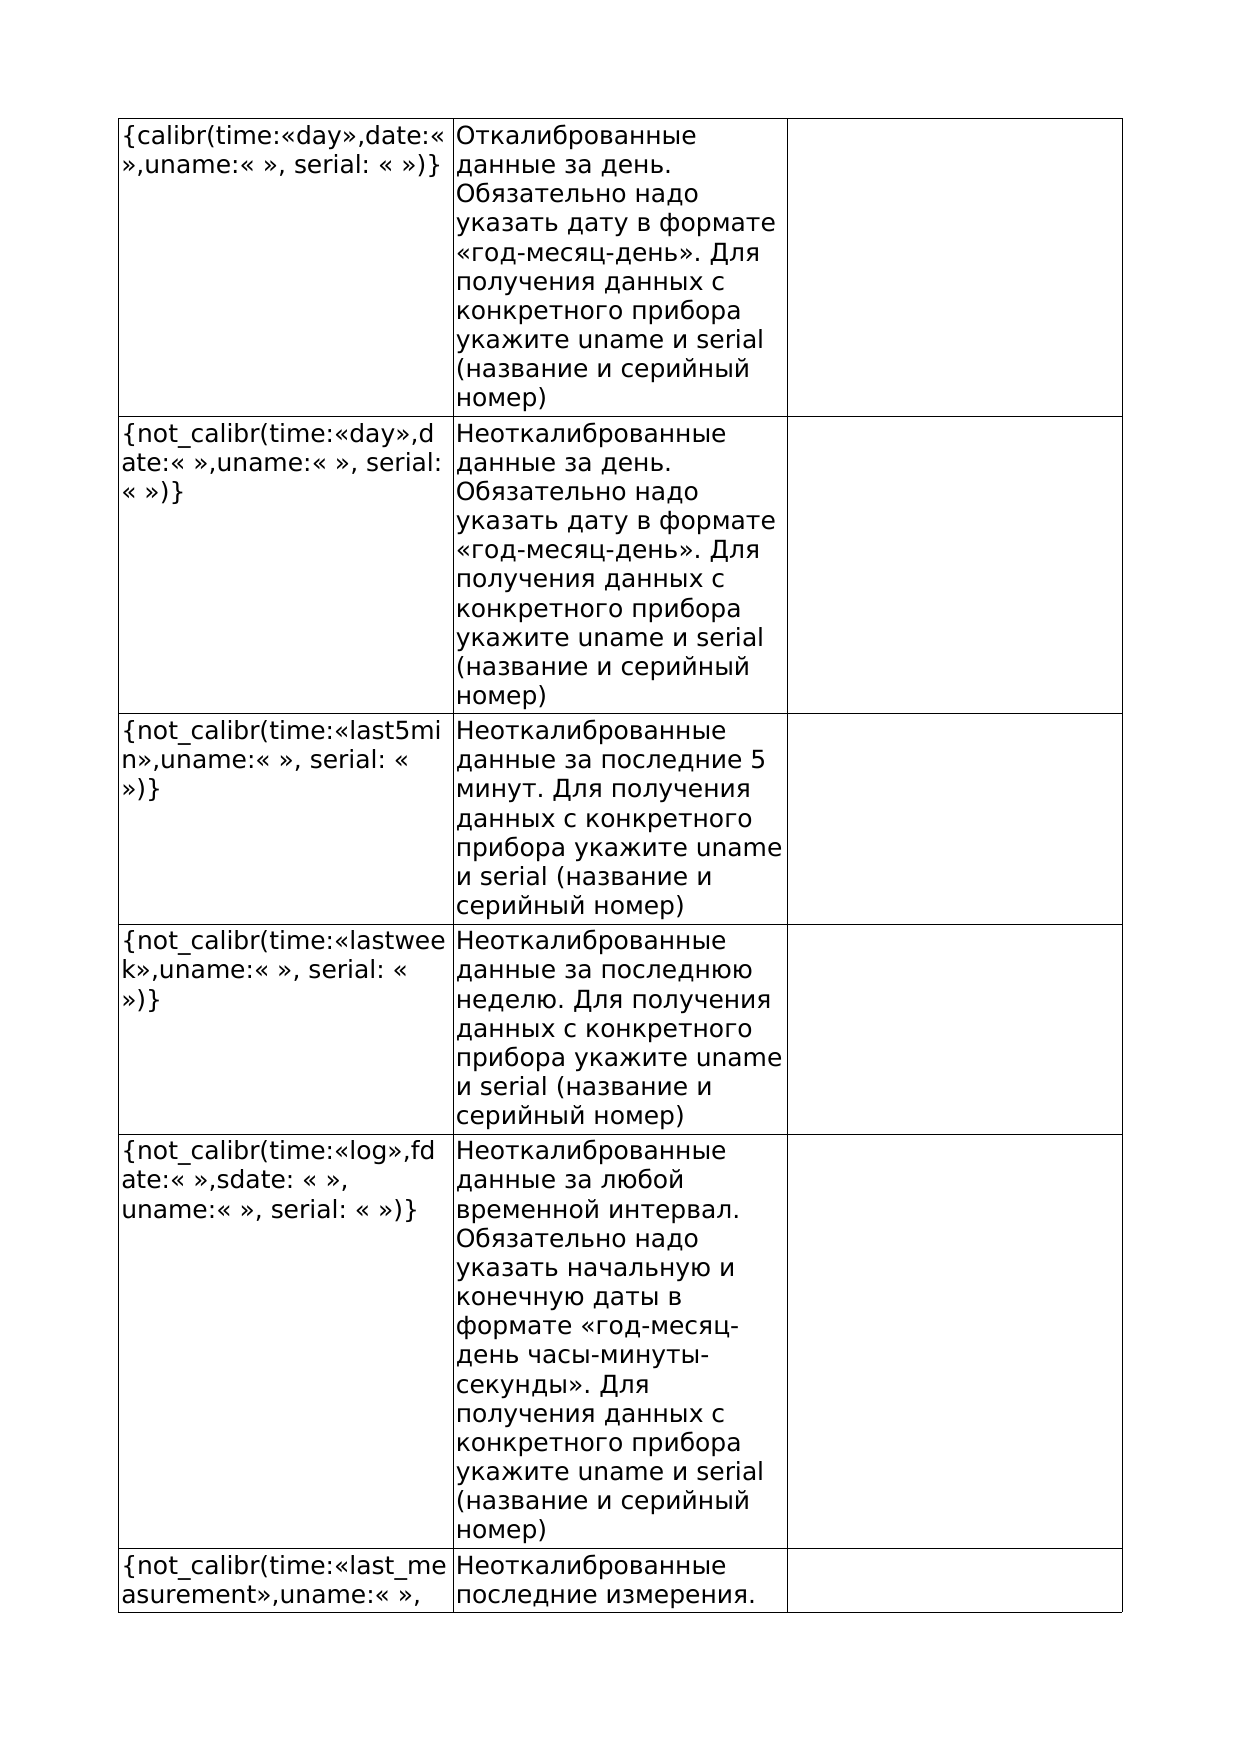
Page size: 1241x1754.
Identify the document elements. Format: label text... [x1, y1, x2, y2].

table_cell {not_calibr(time:«day»,date:« »,uname:« », serial: « »)} [119, 417, 453, 713]
table_cell {not_calibr(time:«lastweek»,uname:« », serial: « »)} [119, 925, 453, 1133]
table_cell [788, 714, 1122, 923]
table_cell [788, 925, 1122, 1133]
table_cell [788, 417, 1122, 713]
table_cell [788, 1135, 1122, 1548]
table_cell Неоткалиброванные данные за последнюю неделю. Для получения данных с конкретного прибора укажите uname и serial (название и серийный номер) [454, 925, 787, 1133]
table_cell {not_calibr(time:«last5min»,uname:« », serial: « »)} [119, 714, 453, 923]
table_cell Откалиброванные данные за день. Обязательно надо указать дату в формате «год-месяц-день». Для получения данных с конкретного прибора укажите uname и serial (название и серийный номер) [454, 119, 787, 416]
table_cell [788, 1549, 1122, 1612]
table_cell [788, 119, 1122, 416]
table_cell Неоткалиброванные данные за последние 5 минут. Для получения данных с конкретного прибора укажите uname и serial (название и серийный номер) [454, 714, 787, 923]
table_cell Неоткалиброванные данные за любой временной интервал. Обязательно надо указать начальную и конечную даты в формате «год-месяц-день часы-минуты-секунды». Для получения данных с конкретного прибора укажите uname и serial (название и серийный номер) [454, 1135, 787, 1548]
table_cell Неоткалиброванные данные за день. Обязательно надо указать дату в формате «год-месяц-день». Для получения данных с конкретного прибора укажите uname и serial (название и серийный номер) [454, 417, 787, 713]
table_cell Неоткалиброванные последние измерения. [454, 1549, 787, 1612]
table_cell {not_calibr(time:«last_measurement»,uname:« », [119, 1549, 453, 1612]
table_cell {calibr(time:«day»,date:« »,uname:« », serial: « »)} [119, 119, 453, 416]
table_cell {not_calibr(time:«log»,fdate:« »,sdate: « », uname:« », serial: « »)} [119, 1135, 453, 1548]
